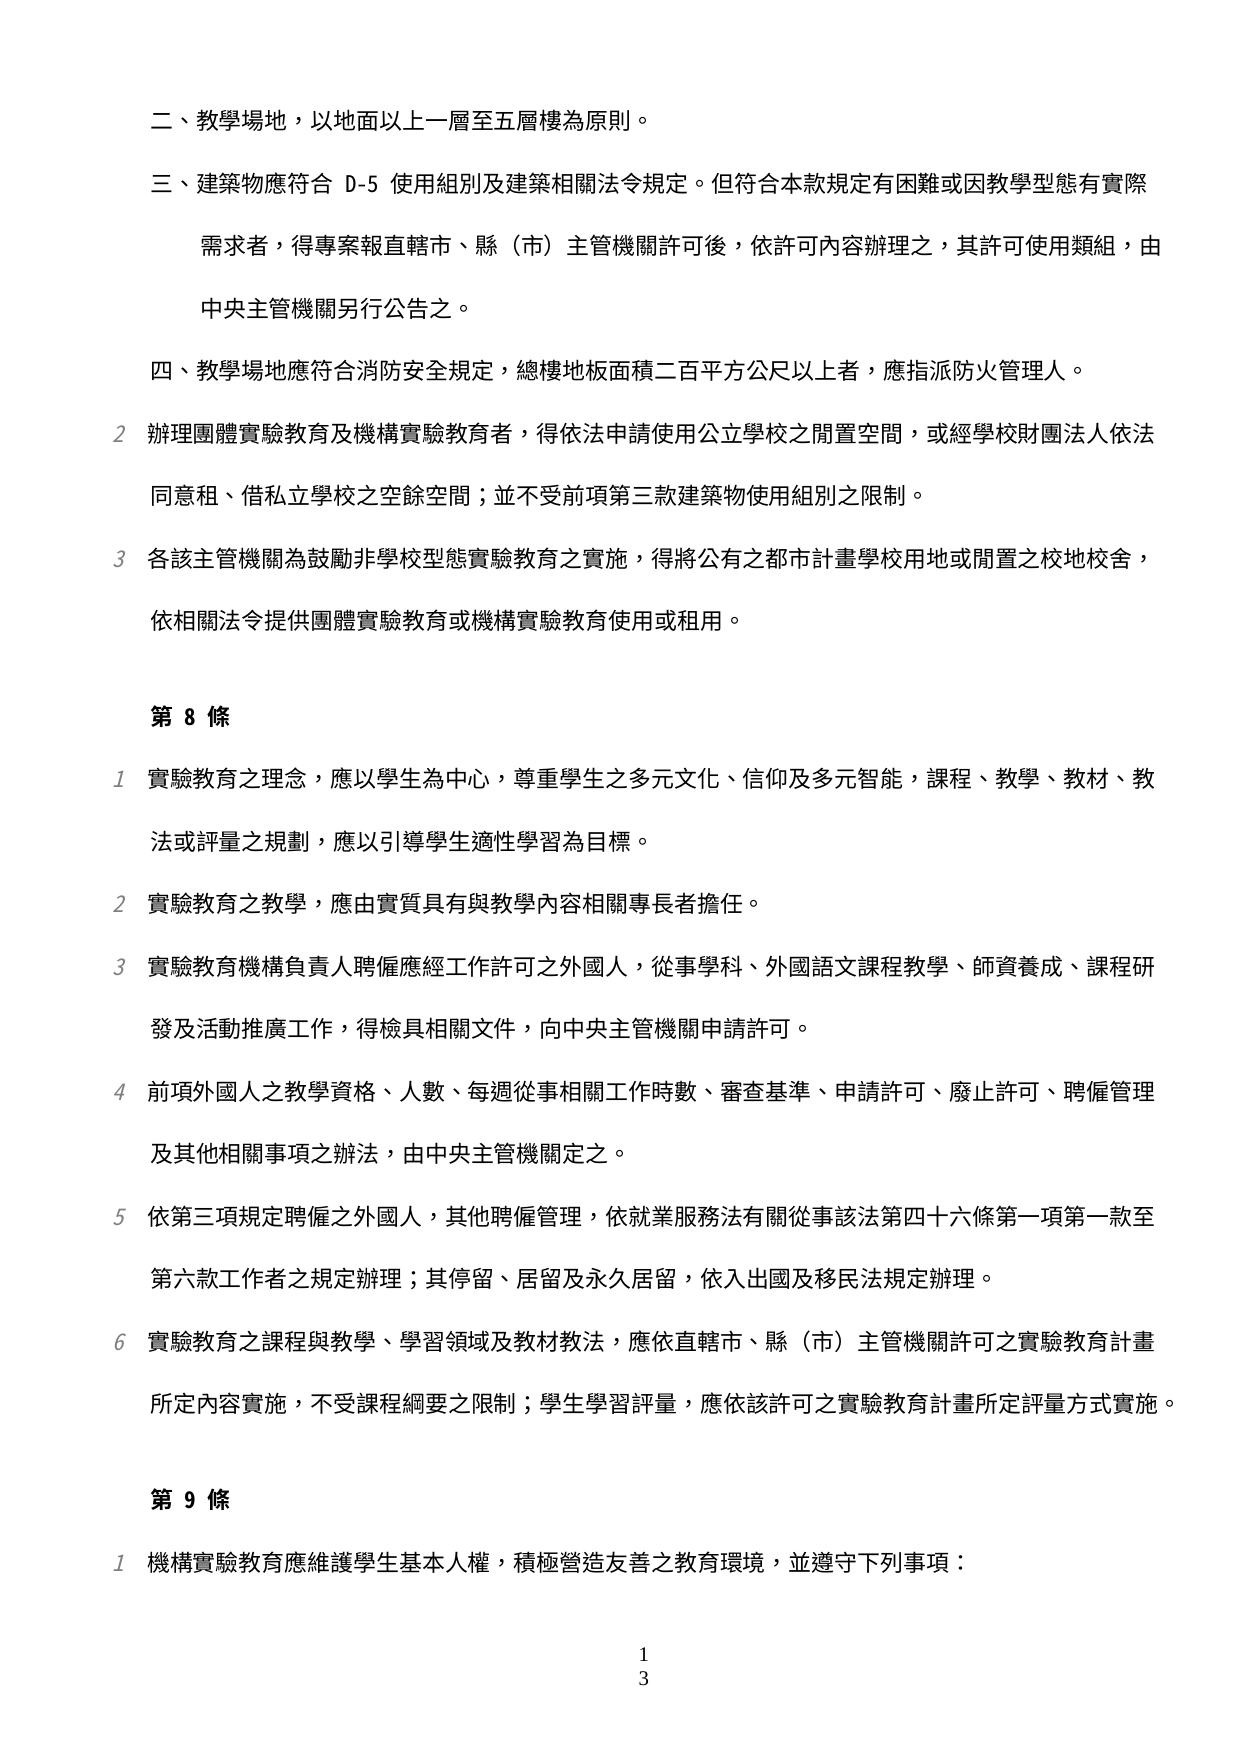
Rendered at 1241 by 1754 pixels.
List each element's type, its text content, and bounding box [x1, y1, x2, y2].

text 2 實驗教育之教學，應由實質具有與教學內容相關專長者擔任。 [112, 861, 1167, 924]
text 6 實驗教育之課程與教學、學習領域及教材教法，應依直轄市、縣（市）主管機關許可之實驗教育計畫所定內容實施，不受課程綱要之限制；學生學習評量，應依該許可之實驗教育計畫所定評量方式實施。 [112, 1299, 1167, 1424]
text 1 機構實驗教育應維護學生基本人權，積極營造友善之教育環境，並遵守下列事項： [112, 1519, 1167, 1582]
text 1 實驗教育之理念，應以學生為中心，尊重學生之多元文化、信仰及多元智能，課程、教學、教材、教法或評量之規劃，應以引導學生適性學習為目標。 [112, 736, 1167, 861]
text 第 9 條 [150, 1457, 1167, 1519]
text 2 辦理團體實驗教育及機構實驗教育者，得依法申請使用公立學校之閒置空間，或經學校財團法人依法同意租、借私立學校之空餘空間；並不受前項第三款建築物使用組別之限制。 [112, 390, 1167, 515]
text 第 8 條 [150, 674, 1167, 736]
text 三、建築物應符合 D-5 使用組別及建築相關法令規定。但符合本款規定有困難或因教學型態有實際需求者，得專案報直轄市、縣（市）主管機關許可後，依許可內容辦理之，其許可使用類組，由中央主管機關另行公告之。 [150, 140, 1167, 328]
text 3 各該主管機關為鼓勵非學校型態實驗教育之實施，得將公有之都市計畫學校用地或閒置之校地校舍，依相關法令提供團體實驗教育或機構實驗教育使用或租用。 [112, 515, 1167, 640]
text 4 前項外國人之教學資格、人數、每週從事相關工作時數、審查基準、申請許可、廢止許可、聘僱管理及其他相關事項之辦法，由中央主管機關定之。 [112, 1049, 1167, 1174]
text 3 實驗教育機構負責人聘僱應經工作許可之外國人，從事學科、外國語文課程教學、師資養成、課程研發及活動推廣工作，得檢具相關文件，向中央主管機關申請許可。 [112, 924, 1167, 1049]
text 四、教學場地應符合消防安全規定，總樓地板面積二百平方公尺以上者，應指派防火管理人。 [150, 328, 1167, 390]
text 5 依第三項規定聘僱之外國人，其他聘僱管理，依就業服務法有關從事該法第四十六條第一項第一款至第六款工作者之規定辦理；其停留、居留及永久居留，依入出國及移民法規定辦理。 [112, 1174, 1167, 1299]
text 二、教學場地，以地面以上一層至五層樓為原則。 [150, 78, 1167, 140]
